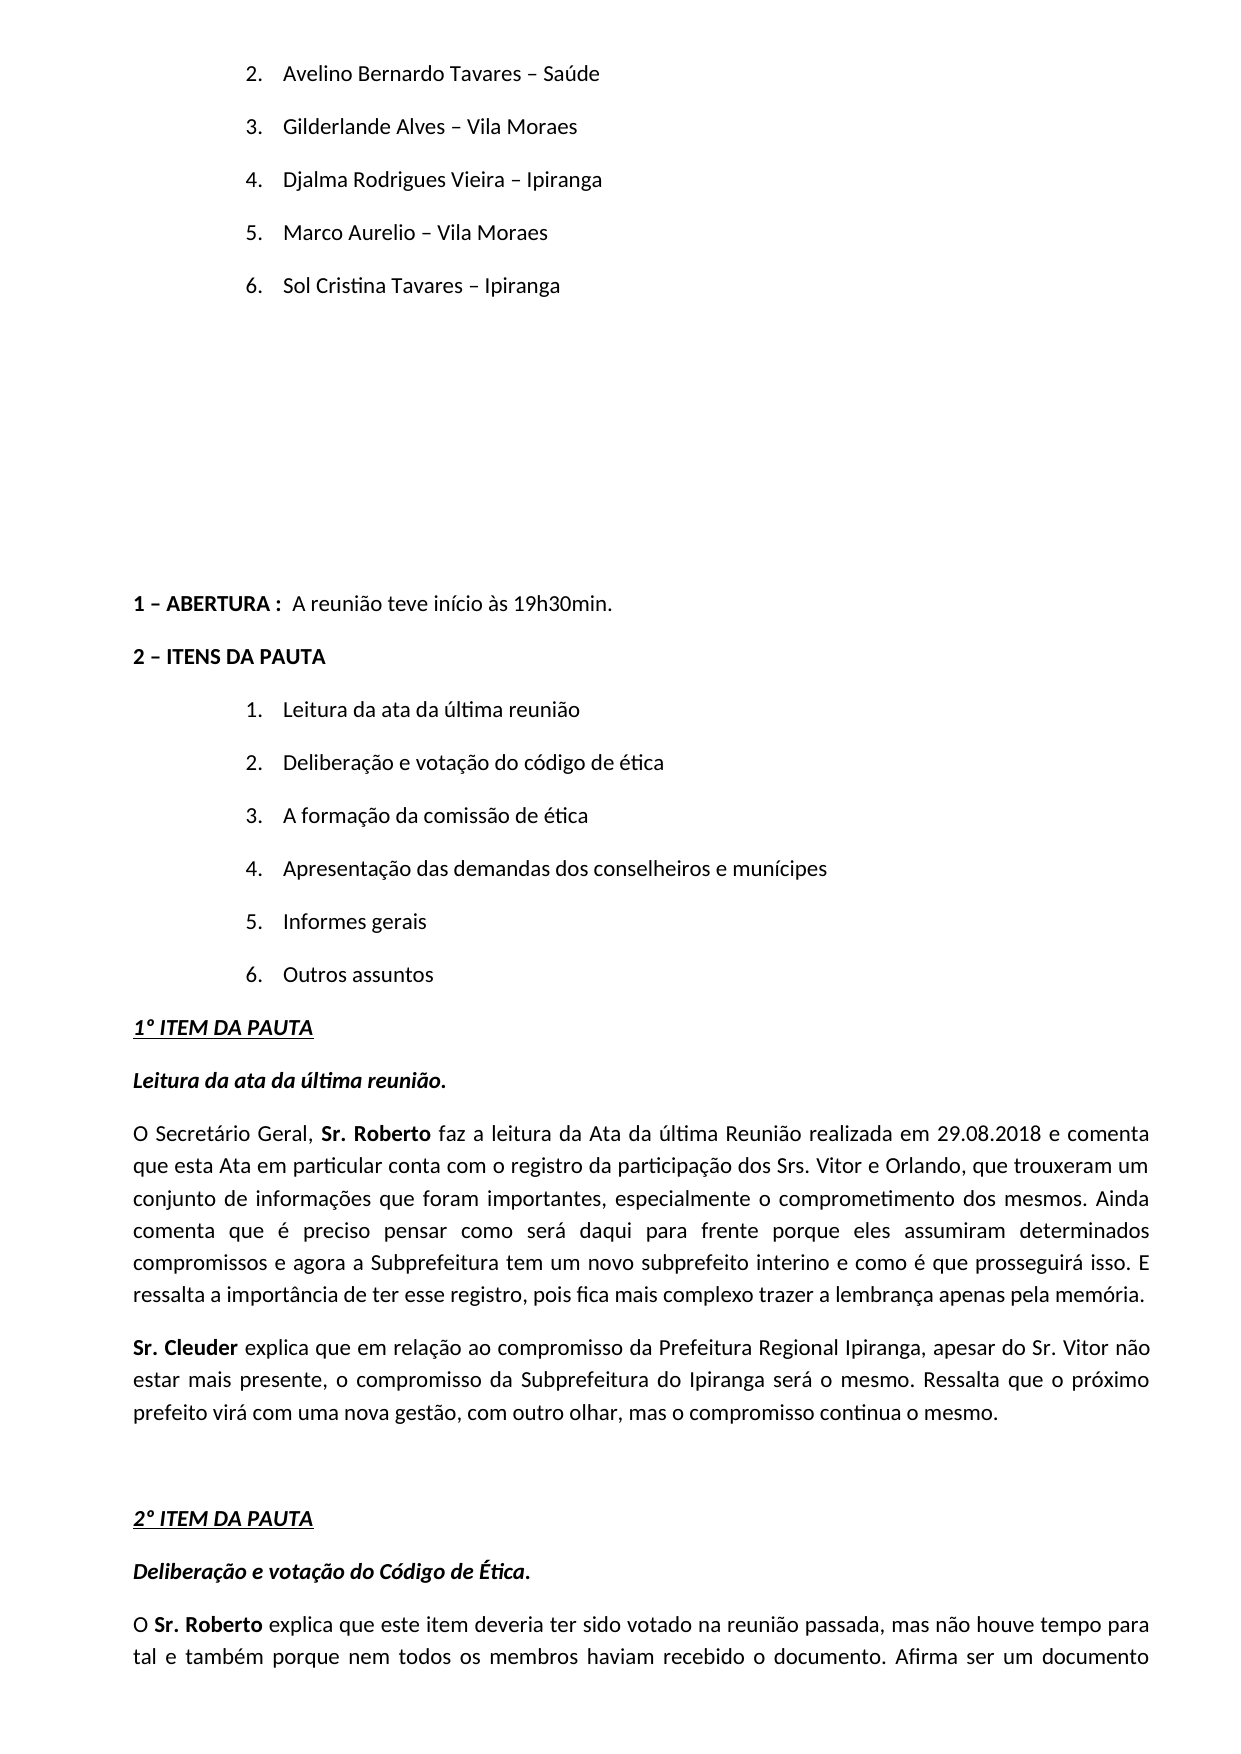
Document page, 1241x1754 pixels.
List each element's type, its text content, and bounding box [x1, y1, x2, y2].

text 1º ITEM DA PAUTA [133, 1013, 1152, 1041]
text Deliberação e votação do Código de Ética. [133, 1557, 1152, 1585]
list Djalma Rodrigues Vieira – Ipiranga [245, 165, 1152, 193]
list Marco Aurelio – Vila Moraes [245, 218, 1152, 246]
text 2º ITEM DA PAUTA [133, 1504, 1152, 1532]
text O Sr. Roberto explica que este item deveria ter sido votado na reunião passada, mas não houve tempo para tal e também porque nem todos os membros haviam recebido o documento. Afirma ser um documento [133, 1610, 1152, 1670]
text 1 – ABERTURA : A reunião teve início às 19h30min. [133, 589, 1152, 617]
list Outros assuntos [245, 960, 1152, 988]
list Avelino Bernardo Tavares – Saúde [245, 59, 1152, 87]
list Gilderlande Alves – Vila Moraes [245, 112, 1152, 140]
text Leitura da ata da última reunião. [133, 1066, 1152, 1094]
list Apresentação das demandas dos conselheiros e munícipes [245, 854, 1152, 882]
list Deliberação e votação do código de ética [245, 748, 1152, 776]
text Sr. Cleuder explica que em relação ao compromisso da Prefeitura Regional Ipiranga, apesar do Sr. Vitor não estar mais presente, o compromisso da Subprefeitura do Ipiranga será o mesmo. Ressalta que o próximo prefeito virá com uma nova gestão, com outro olhar, mas o compromisso continua o mesmo. [133, 1333, 1152, 1426]
list Leitura da ata da última reunião [245, 695, 1152, 723]
text O Secretário Geral, Sr. Roberto faz a leitura da Ata da última Reunião realizada em 29.08.2018 e comenta que esta Ata em particular conta com o registro da participação dos Srs. Vitor e Orlando, que trouxeram um conjunto de informações que foram importantes, especialmente o comprometimento dos mesmos. Ainda comenta que é preciso pensar como será daqui para frente porque eles assumiram determinados compromissos e agora a Subprefeitura tem um novo subprefeito interino e como é que prosseguirá isso. E ressalta a importância de ter esse registro, pois fica mais complexo trazer a lembrança apenas pela memória. [133, 1119, 1152, 1308]
text 2 – ITENS DA PAUTA [133, 642, 1152, 670]
list Sol Cristina Tavares – Ipiranga [245, 271, 1152, 299]
list Informes gerais [245, 907, 1152, 935]
list A formação da comissão de ética [245, 801, 1152, 829]
